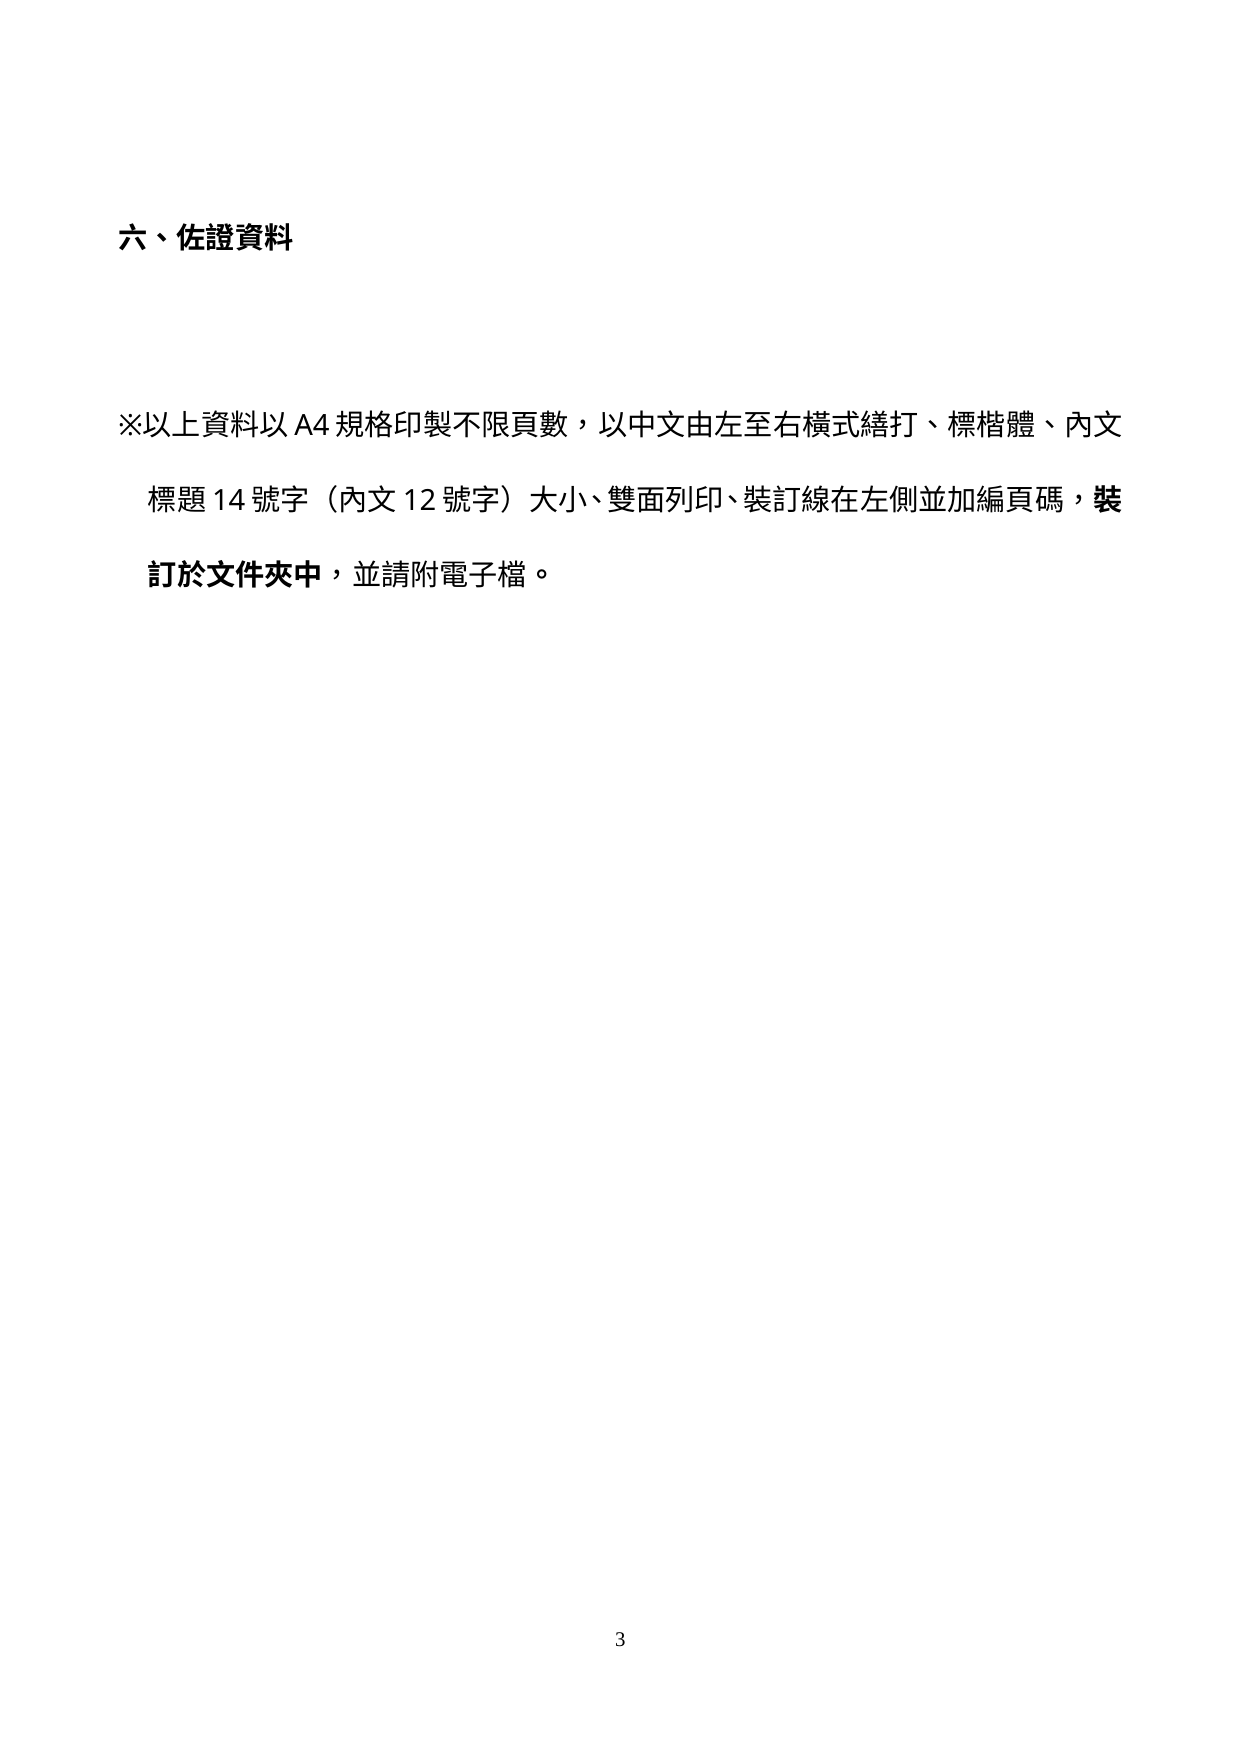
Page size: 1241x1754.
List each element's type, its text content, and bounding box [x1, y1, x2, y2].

text 六、佐證資料 [118, 198, 1122, 273]
text ※以上資料以A4規格印製不限頁數，以中文由左至右橫式繕打、標楷體、內文標題14號字（內文12號字）大小、雙面列印、裝訂線在左側並加編頁碼，裝訂於文件夾中，並請附電子檔。 [118, 385, 1122, 610]
